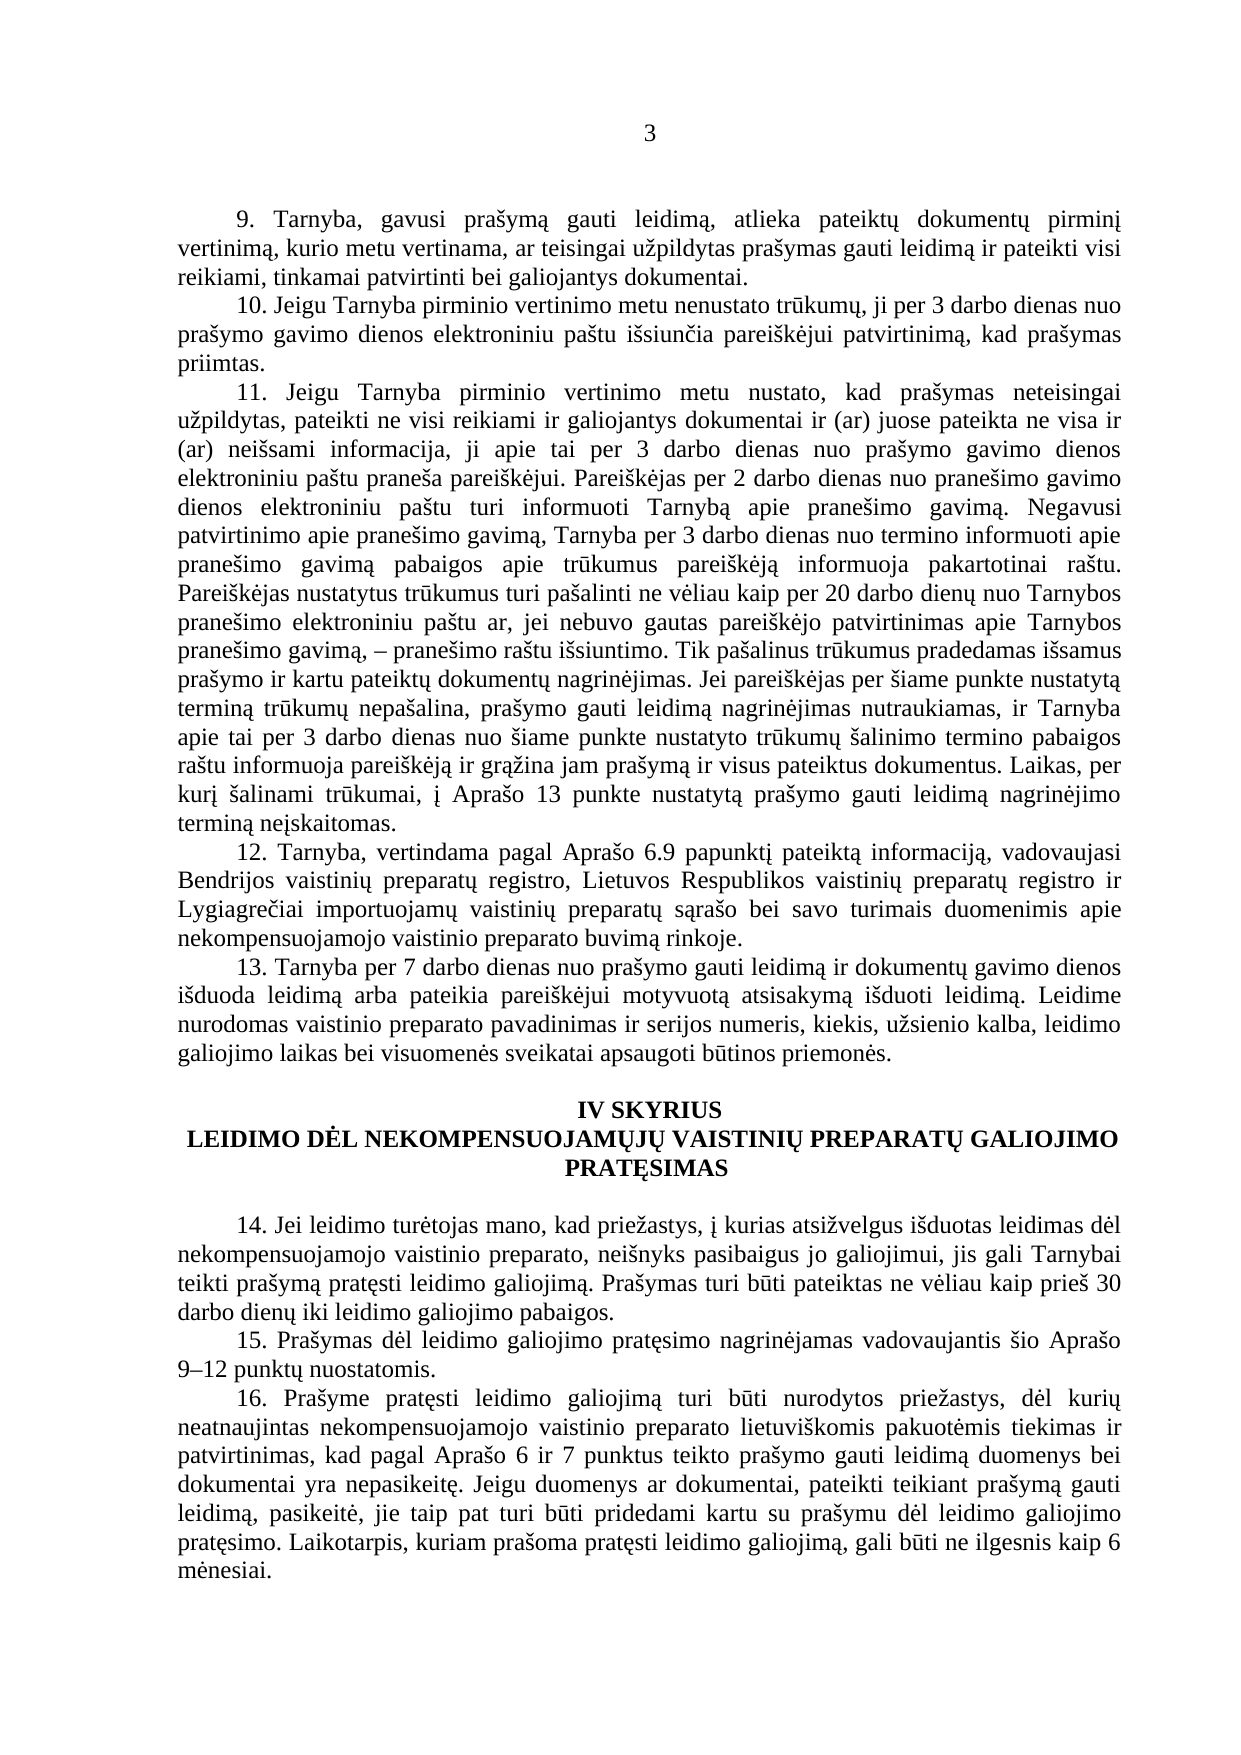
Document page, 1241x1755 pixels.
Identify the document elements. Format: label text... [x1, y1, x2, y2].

text LEIDIMO DĖL NEKOMPENSUOJAmųjų VAISTINIŲ PREPARATŲ GALIOJIMO PRATĘSIMAS [177, 1124, 1122, 1182]
text 16. Prašyme pratęsti leidimo galiojimą turi būti nurodytos priežastys, dėl kurių neatnaujintas nekompensuojamojo vaistinio preparato lietuviškomis pakuotėmis tiekimas ir patvirtinimas, kad pagal Aprašo 6 ir 7 punktus teikto prašymo gauti leidimą duomenys bei dokumentai yra nepasikeitę. Jeigu duomenys ar dokumentai, pateikti teikiant prašymą gauti leidimą, pasikeitė, jie taip pat turi būti pridedami kartu su prašymu dėl leidimo galiojimo pratęsimo. Laikotarpis, kuriam prašoma pratęsti leidimo galiojimą, gali būti ne ilgesnis kaip 6 mėnesiai. [177, 1383, 1122, 1584]
text IV SKYRIUS [177, 1096, 1122, 1124]
text 13. Tarnyba per 7 darbo dienas nuo prašymo gauti leidimą ir dokumentų gavimo dienos išduoda leidimą arba pateikia pareiškėjui motyvuotą atsisakymą išduoti leidimą. Leidime nurodomas vaistinio preparato pavadinimas ir serijos numeris, kiekis, užsienio kalba, leidimo galiojimo laikas bei visuomenės sveikatai apsaugoti būtinos priemonės. [177, 952, 1122, 1067]
text 10. Jeigu Tarnyba pirminio vertinimo metu nenustato trūkumų, ji per 3 darbo dienas nuo prašymo gavimo dienos elektroniniu paštu išsiunčia pareiškėjui patvirtinimą, kad prašymas priimtas. [177, 291, 1122, 377]
text 12. Tarnyba, vertindama pagal Aprašo 6.9 papunktį pateiktą informaciją, vadovaujasi Bendrijos vaistinių preparatų registro, Lietuvos Respublikos vaistinių preparatų registro ir Lygiagrečiai importuojamų vaistinių preparatų sąrašo bei savo turimais duomenimis apie nekompensuojamojo vaistinio preparato buvimą rinkoje. [177, 837, 1122, 952]
text 15. Prašymas dėl leidimo galiojimo pratęsimo nagrinėjamas vadovaujantis šio Aprašo 9–12 punktų nuostatomis. [177, 1326, 1122, 1383]
text 11. Jeigu Tarnyba pirminio vertinimo metu nustato, kad prašymas neteisingai užpildytas, pateikti ne visi reikiami ir galiojantys dokumentai ir (ar) juose pateikta ne visa ir (ar) neišsami informacija, ji apie tai per 3 darbo dienas nuo prašymo gavimo dienos elektroniniu paštu praneša pareiškėjui. Pareiškėjas per 2 darbo dienas nuo pranešimo gavimo dienos elektroniniu paštu turi informuoti Tarnybą apie pranešimo gavimą. Negavusi patvirtinimo apie pranešimo gavimą, Tarnyba per 3 darbo dienas nuo termino informuoti apie pranešimo gavimą pabaigos apie trūkumus pareiškėją informuoja pakartotinai raštu. Pareiškėjas nustatytus trūkumus turi pašalinti ne vėliau kaip per 20 darbo dienų nuo Tarnybos pranešimo elektroniniu paštu ar, jei nebuvo gautas pareiškėjo patvirtinimas apie Tarnybos pranešimo gavimą, – pranešimo raštu išsiuntimo. Tik pašalinus trūkumus pradedamas išsamus prašymo ir kartu pateiktų dokumentų nagrinėjimas. Jei pareiškėjas per šiame punkte nustatytą terminą trūkumų nepašalina, prašymo gauti leidimą nagrinėjimas nutraukiamas, ir Tarnyba apie tai per 3 darbo dienas nuo šiame punkte nustatyto trūkumų šalinimo termino pabaigos raštu informuoja pareiškėją ir grąžina jam prašymą ir visus pateiktus dokumentus. Laikas, per kurį šalinami trūkumai, į Aprašo 13 punkte nustatytą prašymo gauti leidimą nagrinėjimo terminą neįskaitomas. [177, 377, 1122, 837]
text 9. Tarnyba, gavusi prašymą gauti leidimą, atlieka pateiktų dokumentų pirminį vertinimą, kurio metu vertinama, ar teisingai užpildytas prašymas gauti leidimą ir pateikti visi reikiami, tinkamai patvirtinti bei galiojantys dokumentai. [177, 204, 1122, 291]
text 14. Jei leidimo turėtojas mano, kad priežastys, į kurias atsižvelgus išduotas leidimas dėl nekompensuojamojo vaistinio preparato, neišnyks pasibaigus jo galiojimui, jis gali Tarnybai teikti prašymą pratęsti leidimo galiojimą. Prašymas turi būti pateiktas ne vėliau kaip prieš 30 darbo dienų iki leidimo galiojimo pabaigos. [177, 1211, 1122, 1326]
